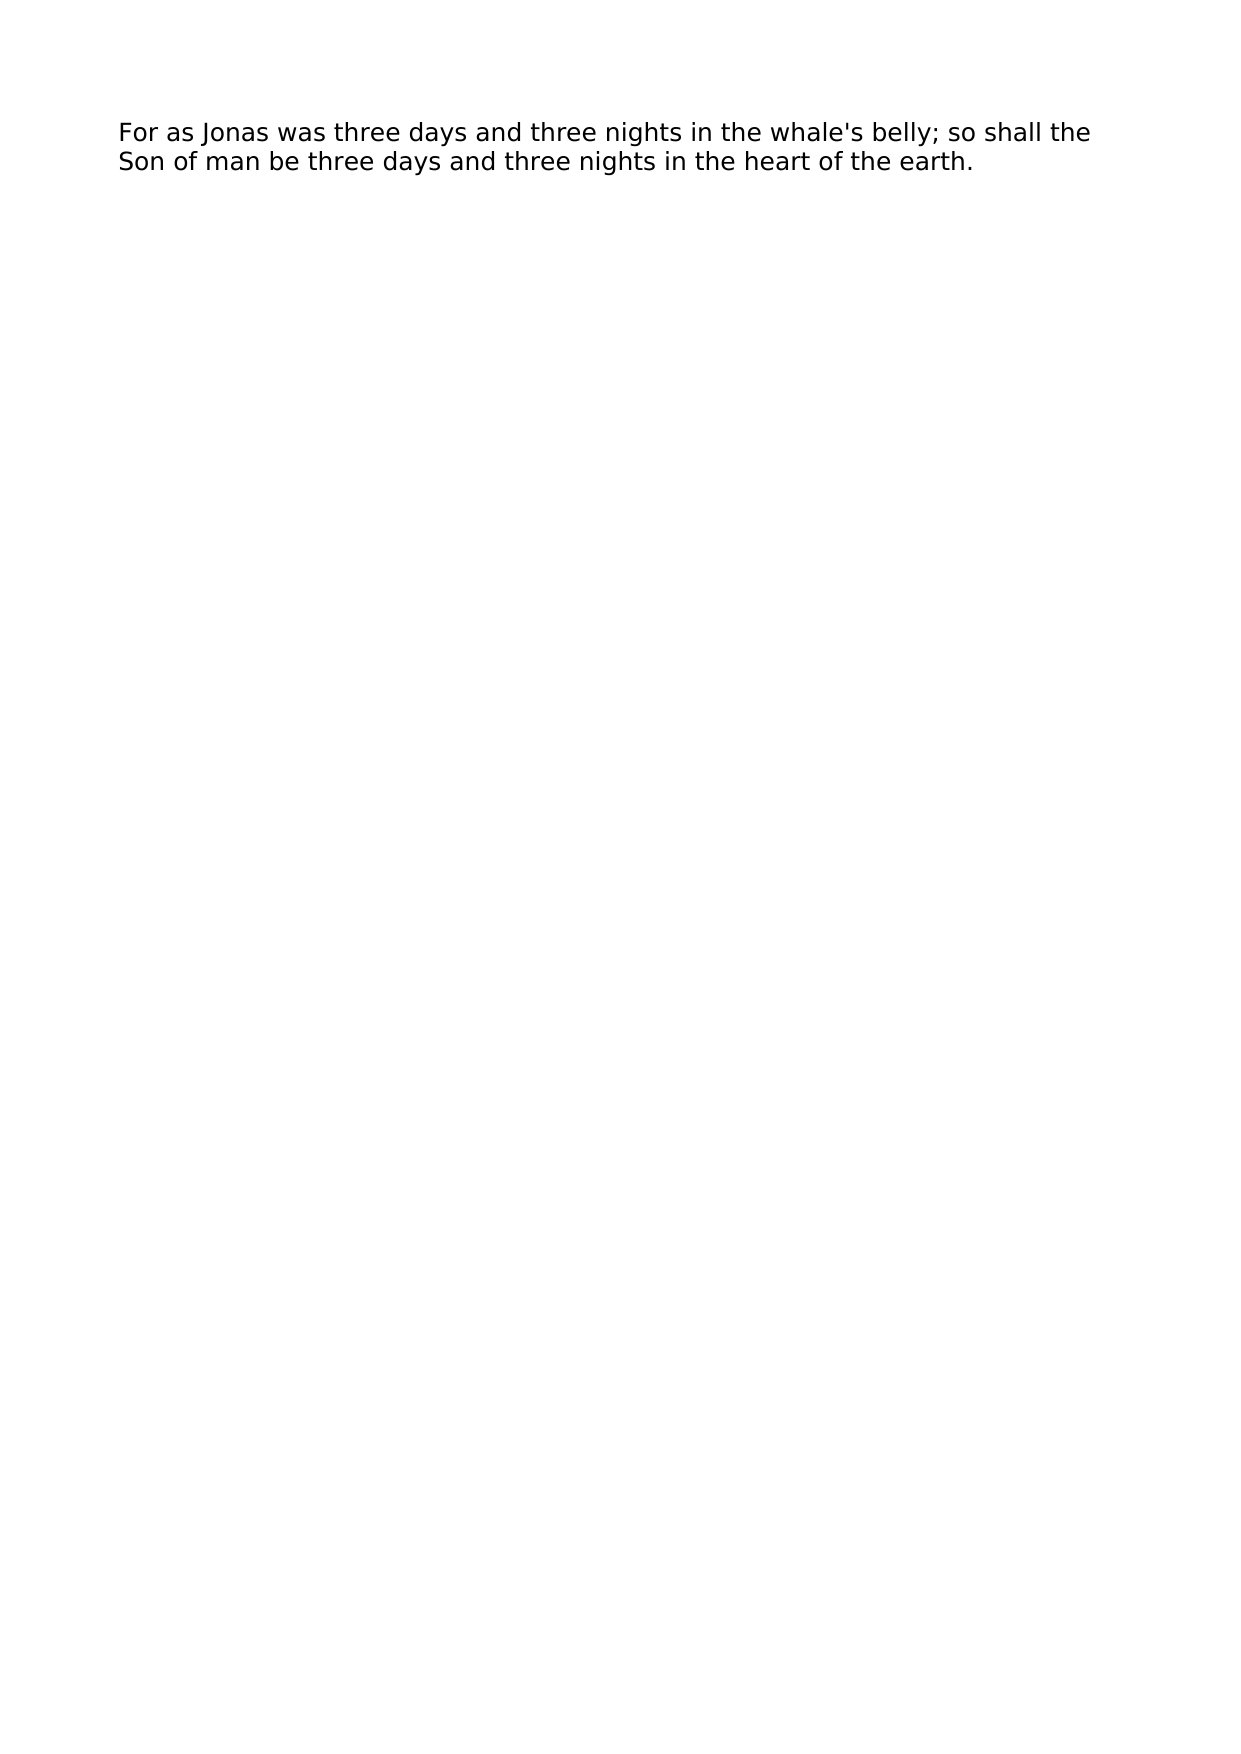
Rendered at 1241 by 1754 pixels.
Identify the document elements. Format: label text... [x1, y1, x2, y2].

text For as Jonas was three days and three nights in the whale's belly; so shall the Son of man be three days and three nights in the heart of the earth. [118, 118, 1122, 176]
